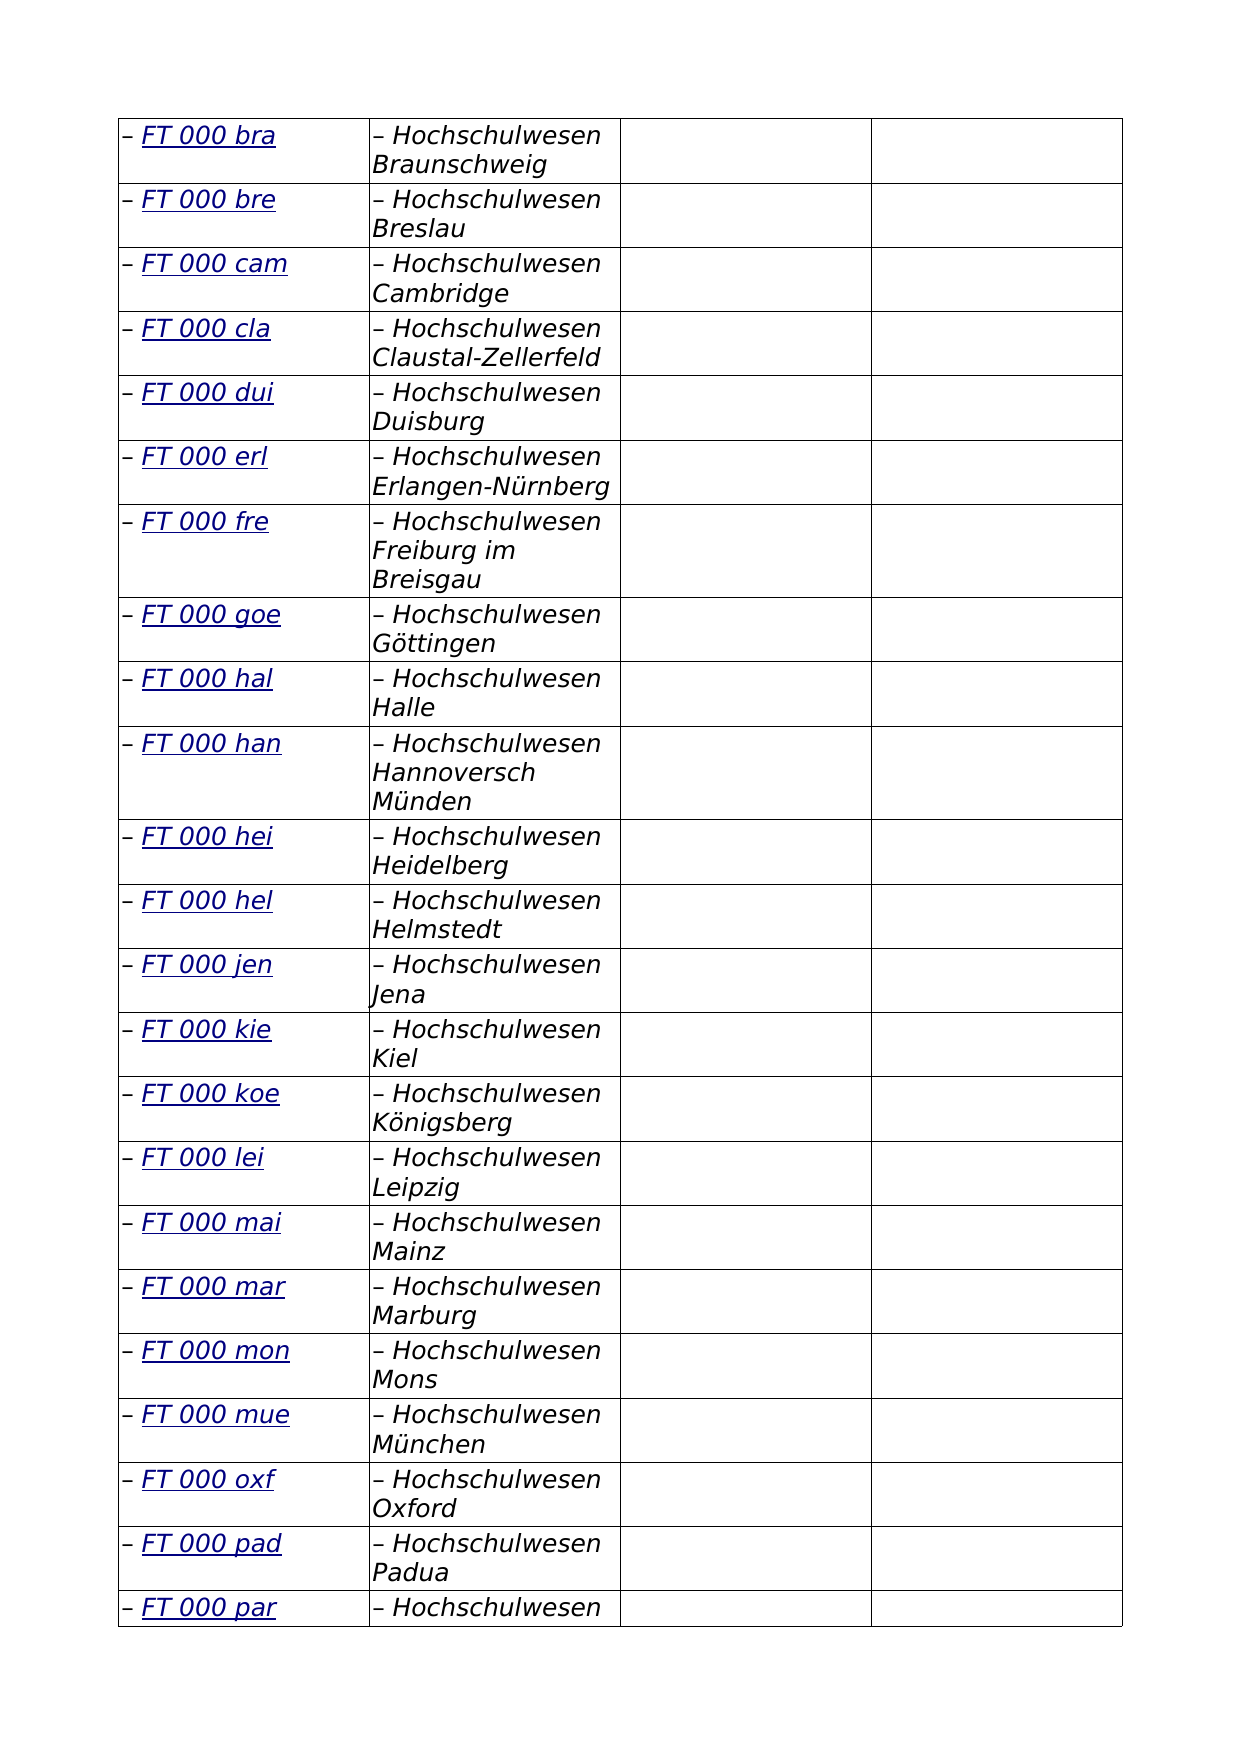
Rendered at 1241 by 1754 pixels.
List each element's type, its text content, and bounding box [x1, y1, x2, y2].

table_cell – Hochschulwesen Leipzig [370, 1142, 620, 1205]
table_cell – FT 000 jen [119, 949, 369, 1012]
table_cell – FT 000 erl [119, 441, 369, 504]
table_cell – FT 000 hal [119, 662, 369, 726]
table_cell [872, 1334, 1122, 1398]
table_cell [872, 727, 1122, 819]
table_cell – Hochschulwesen München [370, 1399, 620, 1462]
table_cell [621, 1527, 871, 1590]
table_cell [872, 1591, 1122, 1626]
table_cell [872, 662, 1122, 726]
table_cell [621, 376, 871, 439]
table_cell – Hochschulwesen Breslau [370, 184, 620, 247]
table_cell [621, 598, 871, 661]
table_cell – FT 000 kie [119, 1013, 369, 1076]
table_cell [872, 885, 1122, 948]
table_cell [621, 441, 871, 504]
table_cell [621, 312, 871, 375]
table_cell [872, 441, 1122, 504]
table_cell [872, 312, 1122, 375]
table_cell – FT 000 cam [119, 248, 369, 311]
table_cell – FT 000 dui [119, 376, 369, 439]
table_cell [872, 119, 1122, 182]
table_cell [621, 184, 871, 247]
table_cell – Hochschulwesen Erlangen-Nürnberg [370, 441, 620, 504]
table_cell – Hochschulwesen Königsberg [370, 1077, 620, 1141]
table_cell – Hochschulwesen Braunschweig [370, 119, 620, 182]
table_cell [621, 505, 871, 597]
table_cell [872, 248, 1122, 311]
table_cell [872, 949, 1122, 1012]
table_cell [872, 1527, 1122, 1590]
table_cell – FT 000 lei [119, 1142, 369, 1205]
table_cell [621, 1463, 871, 1526]
table_cell – Hochschulwesen Marburg [370, 1270, 620, 1333]
table_cell – Hochschulwesen Duisburg [370, 376, 620, 439]
table_cell – FT 000 bre [119, 184, 369, 247]
table_cell [872, 1270, 1122, 1333]
table_cell – FT 000 mar [119, 1270, 369, 1333]
table_cell [621, 820, 871, 883]
table_cell [872, 505, 1122, 597]
table_cell [872, 1206, 1122, 1269]
table_cell – Hochschulwesen Freiburg im Breisgau [370, 505, 620, 597]
table_cell – FT 000 hel [119, 885, 369, 948]
table_cell – FT 000 han [119, 727, 369, 819]
table_cell – Hochschulwesen Helmstedt [370, 885, 620, 948]
table_cell – FT 000 bra [119, 119, 369, 182]
table_cell – FT 000 mai [119, 1206, 369, 1269]
table_cell – FT 000 par [119, 1591, 369, 1626]
table_cell – FT 000 oxf [119, 1463, 369, 1526]
table_cell – Hochschulwesen Oxford [370, 1463, 620, 1526]
table_cell – FT 000 koe [119, 1077, 369, 1141]
table_cell – Hochschulwesen Heidelberg [370, 820, 620, 883]
table_cell – Hochschulwesen Kiel [370, 1013, 620, 1076]
table_cell [621, 1399, 871, 1462]
table_cell – FT 000 pad [119, 1527, 369, 1590]
table_cell – FT 000 cla [119, 312, 369, 375]
table_cell – FT 000 mue [119, 1399, 369, 1462]
table_cell [872, 376, 1122, 439]
table_cell [621, 1077, 871, 1141]
table_cell [621, 1206, 871, 1269]
table_cell [621, 885, 871, 948]
table_cell [872, 820, 1122, 883]
table_cell [621, 1142, 871, 1205]
table_cell – Hochschulwesen Göttingen [370, 598, 620, 661]
table_cell [621, 949, 871, 1012]
table_cell [621, 727, 871, 819]
table_cell [621, 119, 871, 182]
table_cell [872, 1077, 1122, 1141]
table_cell – Hochschulwesen [370, 1591, 620, 1626]
table_cell – Hochschulwesen Jena [370, 949, 620, 1012]
table_cell [872, 184, 1122, 247]
table_cell – Hochschulwesen Hannoversch Münden [370, 727, 620, 819]
table_cell [621, 248, 871, 311]
table_cell [872, 1399, 1122, 1462]
table_cell – Hochschulwesen Claustal-Zellerfeld [370, 312, 620, 375]
table_cell [621, 1013, 871, 1076]
table_cell [872, 1013, 1122, 1076]
table_cell [621, 1270, 871, 1333]
table_cell – Hochschulwesen Cambridge [370, 248, 620, 311]
table_cell – Hochschulwesen Padua [370, 1527, 620, 1590]
table_cell [621, 1334, 871, 1398]
table_cell – Hochschulwesen Mainz [370, 1206, 620, 1269]
table_cell – FT 000 hei [119, 820, 369, 883]
table_cell [621, 1591, 871, 1626]
table_cell [621, 662, 871, 726]
table_cell – FT 000 mon [119, 1334, 369, 1398]
table_cell [872, 598, 1122, 661]
table_cell [872, 1463, 1122, 1526]
table_cell – Hochschulwesen Halle [370, 662, 620, 726]
table_cell – Hochschulwesen Mons [370, 1334, 620, 1398]
table_cell – FT 000 fre [119, 505, 369, 597]
table_cell – FT 000 goe [119, 598, 369, 661]
table_cell [872, 1142, 1122, 1205]
